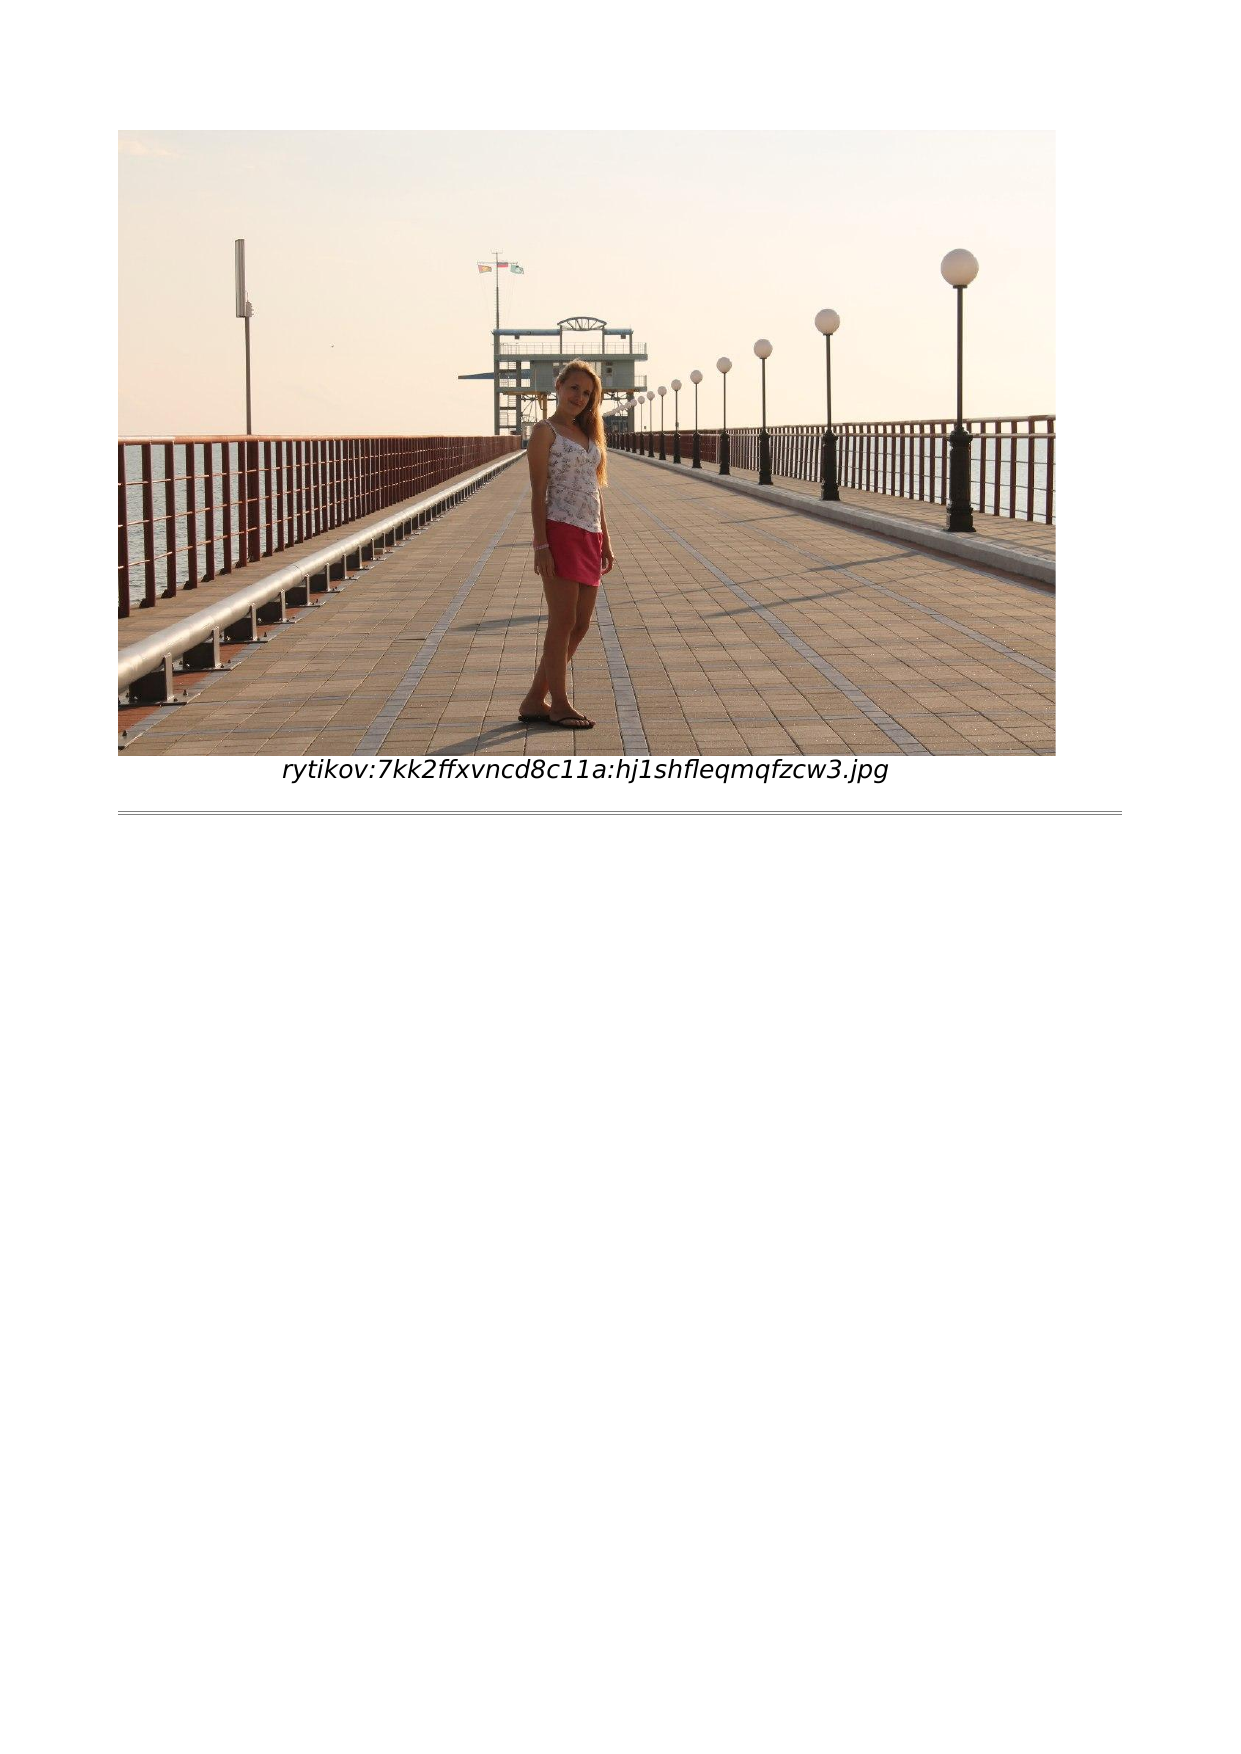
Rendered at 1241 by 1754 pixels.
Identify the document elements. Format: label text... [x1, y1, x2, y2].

text rytikov:7kk2ffxvncd8c11a:hj1shfleqmqfzcw3.jpg [118, 756, 1056, 784]
picture [118, 130, 1056, 756]
